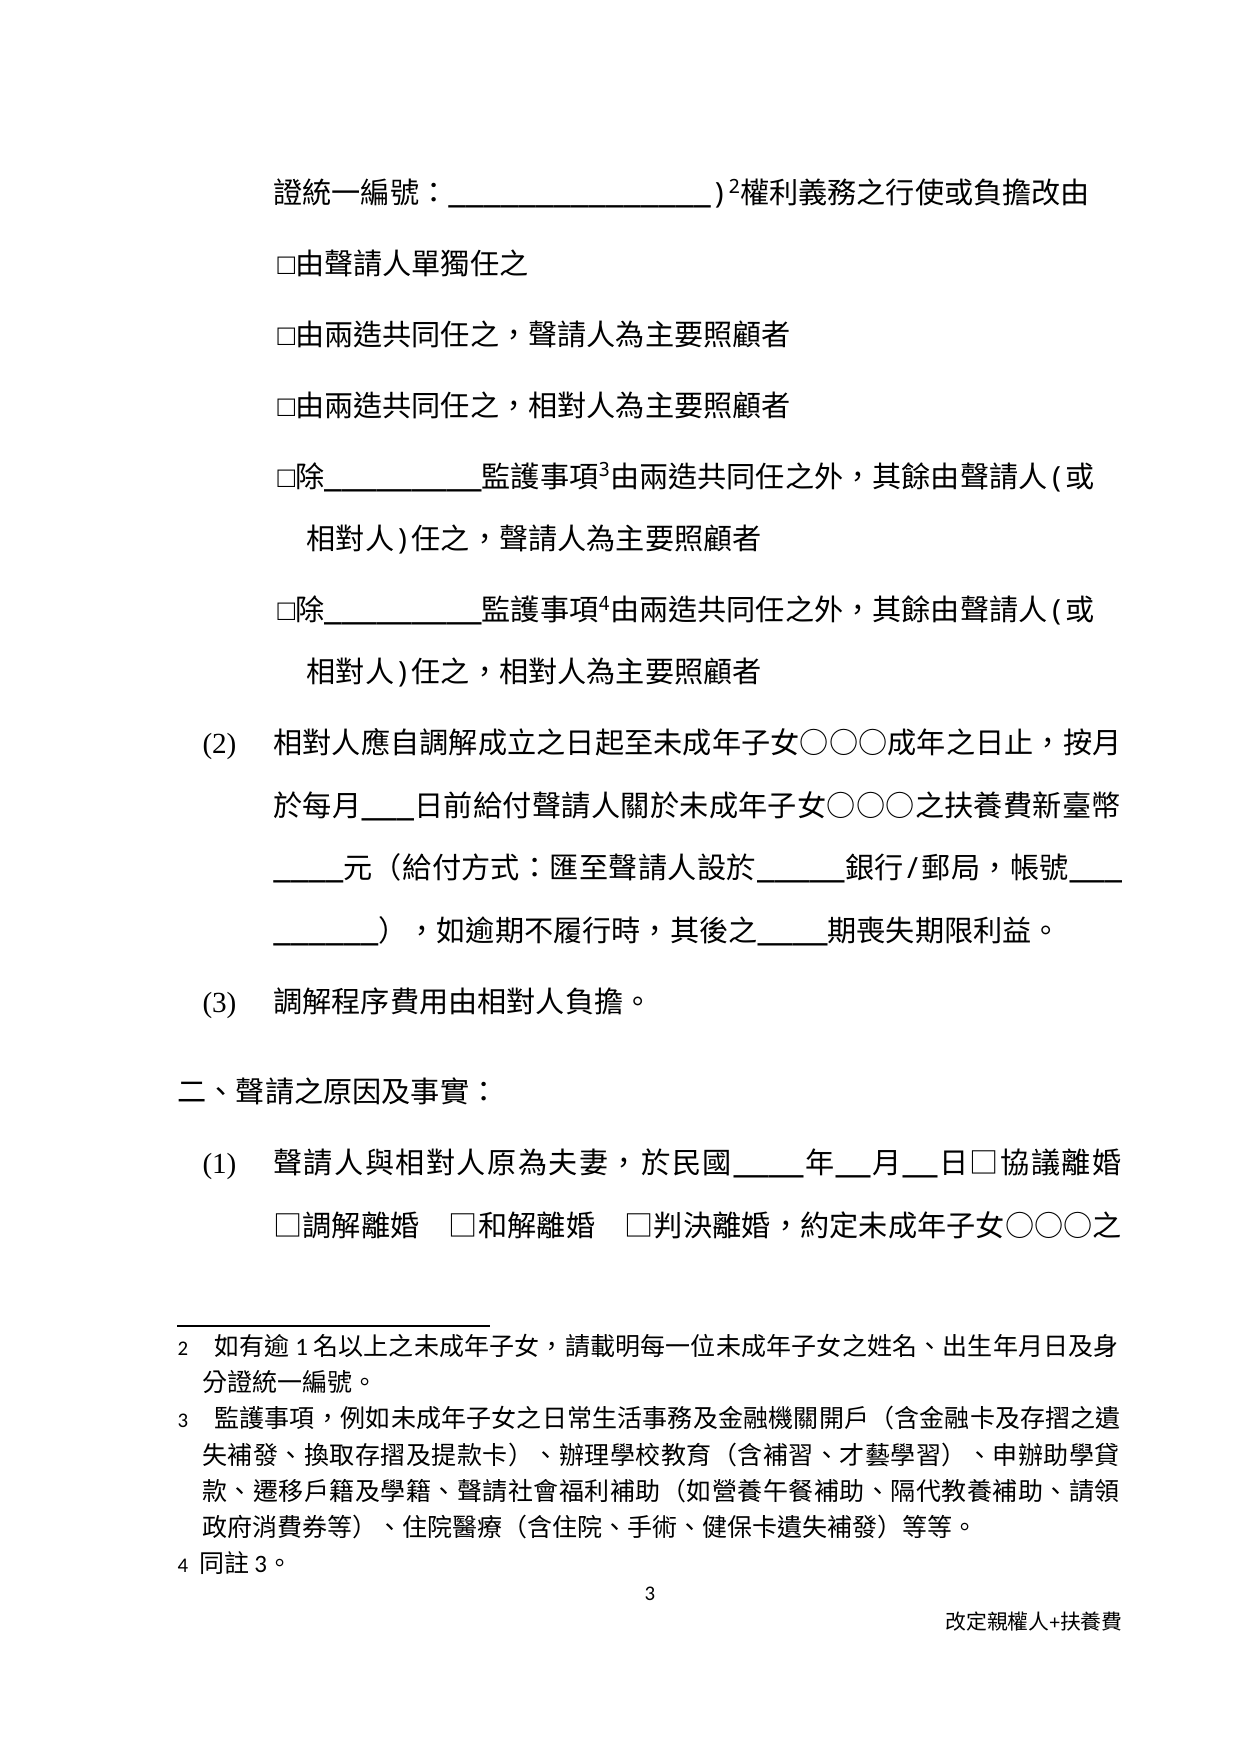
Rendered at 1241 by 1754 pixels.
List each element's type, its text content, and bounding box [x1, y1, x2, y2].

text □由聲請人單獨任之 [277, 220, 1122, 283]
text □除_________監護事項由兩造共同任之外，其餘由聲請人(或相對人)任之，相對人為主要照顧者 [277, 566, 1122, 691]
text 二、聲請之原因及事實： [177, 1048, 1122, 1111]
list 調解程序費用由相對人負擔。 [202, 958, 1122, 1020]
list 聲請人與相對人原為夫妻，於民國____年__月__日□協議離婚 □調解離婚 □和解離婚 □判決離婚，約定未成年子女○○○之 [202, 1119, 1122, 1244]
text □除_________監護事項由兩造共同任之外，其餘由聲請人(或相對人)任之，聲請人為主要照顧者 [277, 433, 1122, 558]
list 證統一編號：_______________)權利義務之行使或負擔改由 [202, 149, 1122, 212]
text □由兩造共同任之，聲請人為主要照顧者 [277, 291, 1122, 353]
list 如有逾1名以上之未成年子女，請載明每一位未成年子女之姓名、出生年月日及身分證統一編號。 [177, 1326, 1122, 1399]
list 相對人應自調解成立之日起至未成年子女○○○成年之日止，按月於每月___日前給付聲請人關於未成年子女○○○之扶養費新臺幣____元（給付方式：匯至聲請人設於_____銀行/郵局，帳號_________），如逾期不履行時，其後之____期喪失期限利益。 [202, 699, 1122, 949]
text 同註3。 [177, 1544, 1122, 1580]
text □由兩造共同任之，相對人為主要照顧者 [277, 362, 1122, 424]
text 監護事項，例如未成年子女之日常生活事務及金融機關開戶（含金融卡及存摺之遺失補發、換取存摺及提款卡）、辦理學校教育（含補習、才藝學習）、申辦助學貸款、遷移戶籍及學籍、聲請社會福利補助（如營養午餐補助、隔代教養補助、請領政府消費券等）、住院醫療（含住院、手術、健保卡遺失補發）等等。 [177, 1399, 1122, 1544]
